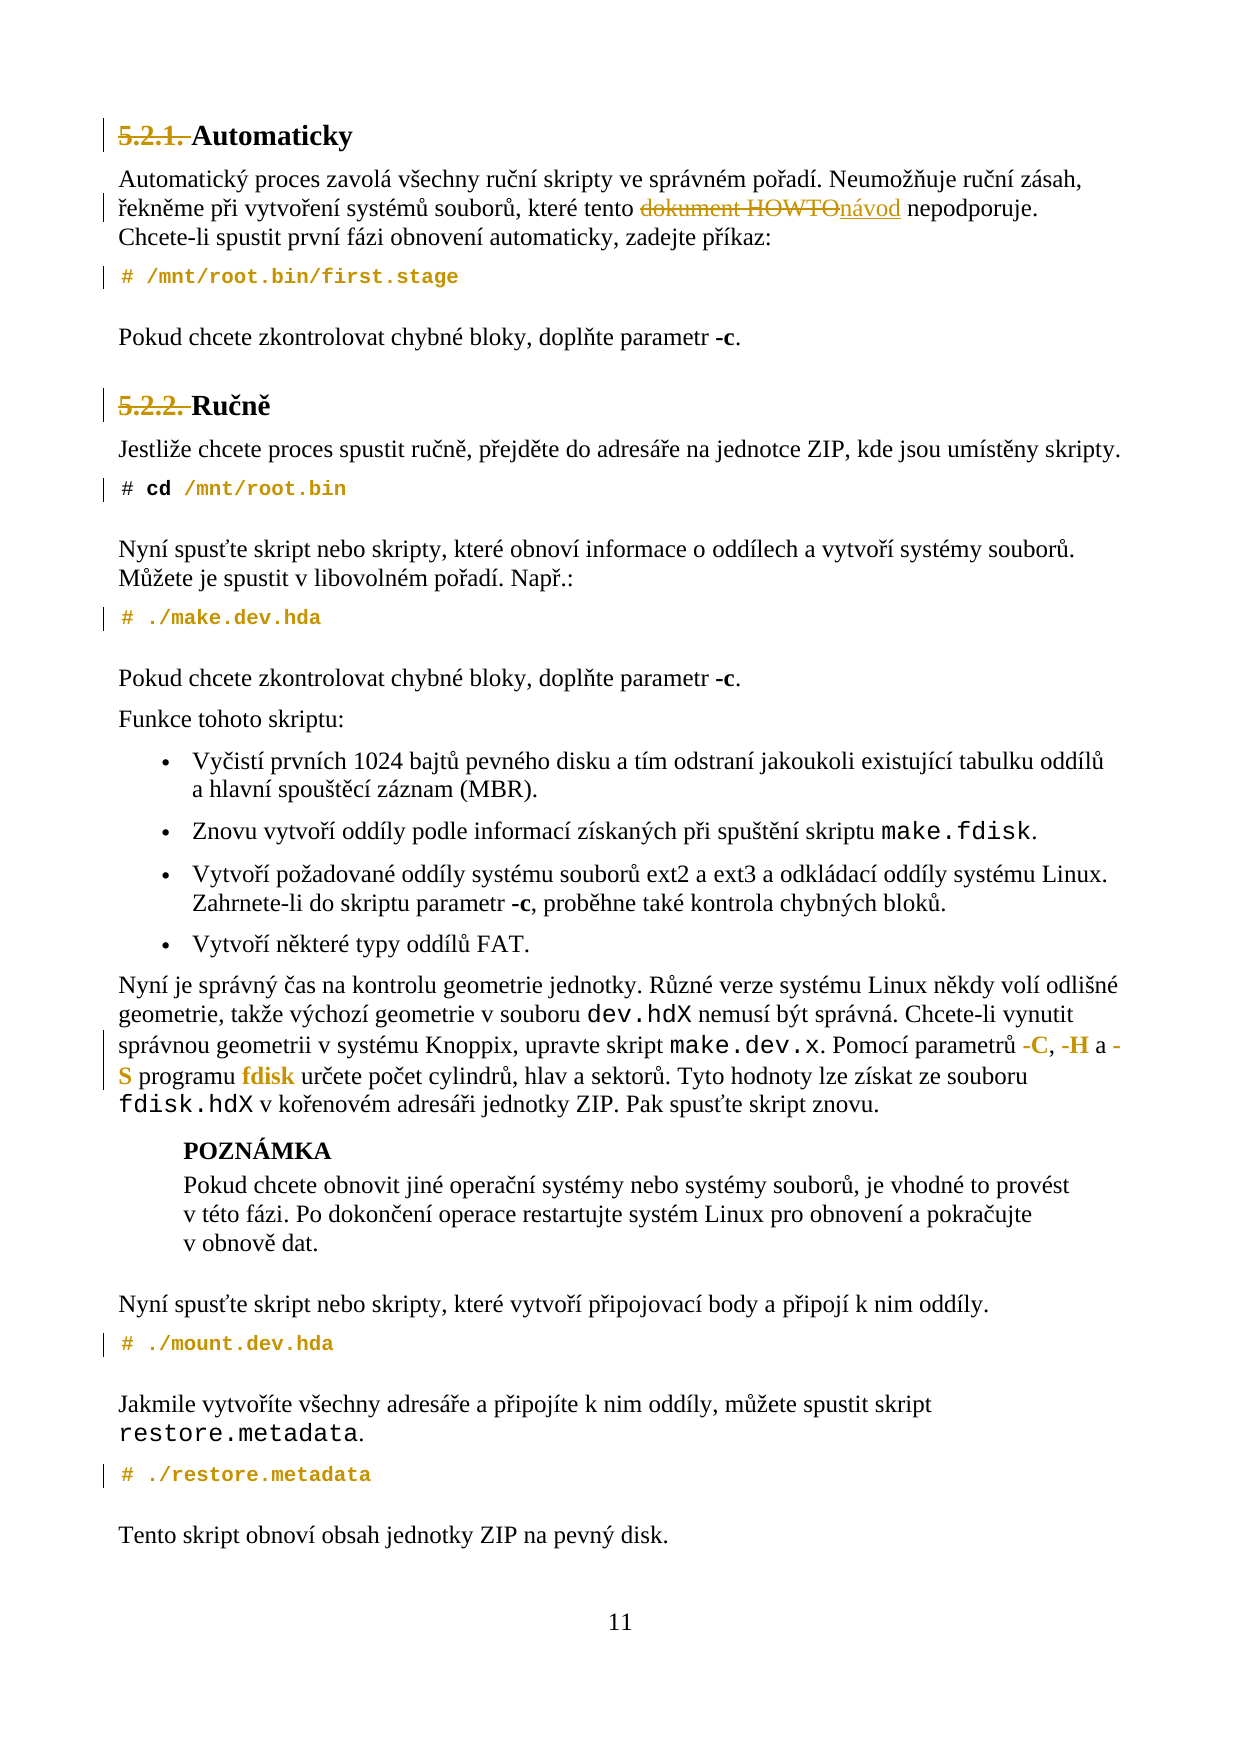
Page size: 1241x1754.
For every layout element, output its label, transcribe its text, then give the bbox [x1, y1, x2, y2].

text Funkce tohoto skriptu: [118, 704, 1122, 733]
table_header # ./restore.metadata [118, 1461, 1122, 1520]
table_header # /mnt/root.bin/first.stage [118, 263, 1122, 322]
list Znovu vytvoří oddíly podle informací získaných při spuštění skriptu make.fdisk. [162, 816, 1122, 847]
text Pokud chcete zkontrolovat chybné bloky, doplňte parametr -c. [118, 322, 1122, 351]
table_header [118, 1133, 180, 1167]
table_header POZNÁMKA [180, 1133, 1122, 1167]
list Vyčistí prvních 1024 bajtů pevného disku a tím odstraní jakoukoli existující tabulku oddílů a hlavní spouštěcí záznam (MBR). [162, 746, 1122, 803]
text Pokud chcete zkontrolovat chybné bloky, doplňte parametr -c. [118, 663, 1122, 692]
table_cell [118, 1168, 180, 1289]
text Jakmile vytvoříte všechny adresáře a připojíte k nim oddíly, můžete spustit skript restore.metadata. [118, 1389, 1122, 1449]
list Vytvoří požadované oddíly systému souborů ext2 a ext3 a odkládací oddíly systému Linux. Zahrnete-li do skriptu parametr -c, proběhne také kontrola chybných bloků. [162, 859, 1122, 917]
table_header # cd /mnt/root.bin [118, 475, 1122, 534]
text Nyní je správný čas na kontrolu geometrie jednotky. Různé verze systému Linux někdy volí odlišné geometrie, takže výchozí geometrie v souboru dev.hdX nemusí být správná. Chcete-li vynutit správnou geometrii v systému Knoppix, upravte skript make.dev.x. Pomocí parametrů -C, -H a -S programu fdisk určete počet cylindrů, hlav a sektorů. Tyto hodnoty lze získat ze souboru fdisk.hdX v kořenovém adresáři jednotky ZIP. Pak spusťte skript znovu. [118, 970, 1122, 1120]
text Tento skript obnoví obsah jednotky ZIP na pevný disk. [118, 1520, 1122, 1549]
list Vytvoří některé typy oddílů FAT. [162, 929, 1122, 958]
text Jestliže chcete proces spustit ručně, přejděte do adresáře na jednotce ZIP, kde jsou umístěny skripty. [118, 434, 1122, 463]
table_header # ./make.dev.hda [118, 604, 1122, 663]
subtitle Automaticky [118, 118, 1122, 152]
subtitle Ručně [118, 388, 1122, 422]
text Nyní spusťte skript nebo skripty, které obnoví informace o oddílech a vytvoří systémy souborů. Můžete je spustit v libovolném pořadí. Např.: [118, 534, 1122, 592]
text Automatický proces zavolá všechny ruční skripty ve správném pořadí. Neumožňuje ruční zásah, řekněme při vytvoření systémů souborů, které tento návod nepodporuje. Chcete-li spustit první fázi obnovení automaticky, zadejte příkaz: [118, 164, 1122, 250]
text Nyní spusťte skript nebo skripty, které vytvoří připojovací body a připojí k nim oddíly. [118, 1289, 1122, 1318]
table_header # ./mount.dev.hda [118, 1330, 1122, 1389]
table_cell Pokud chcete obnovit jiné operační systémy nebo systémy souborů, je vhodné to provést v této fázi. Po dokončení operace restartujte systém Linux pro obnovení a pokračujte v obnově dat. [180, 1168, 1122, 1289]
